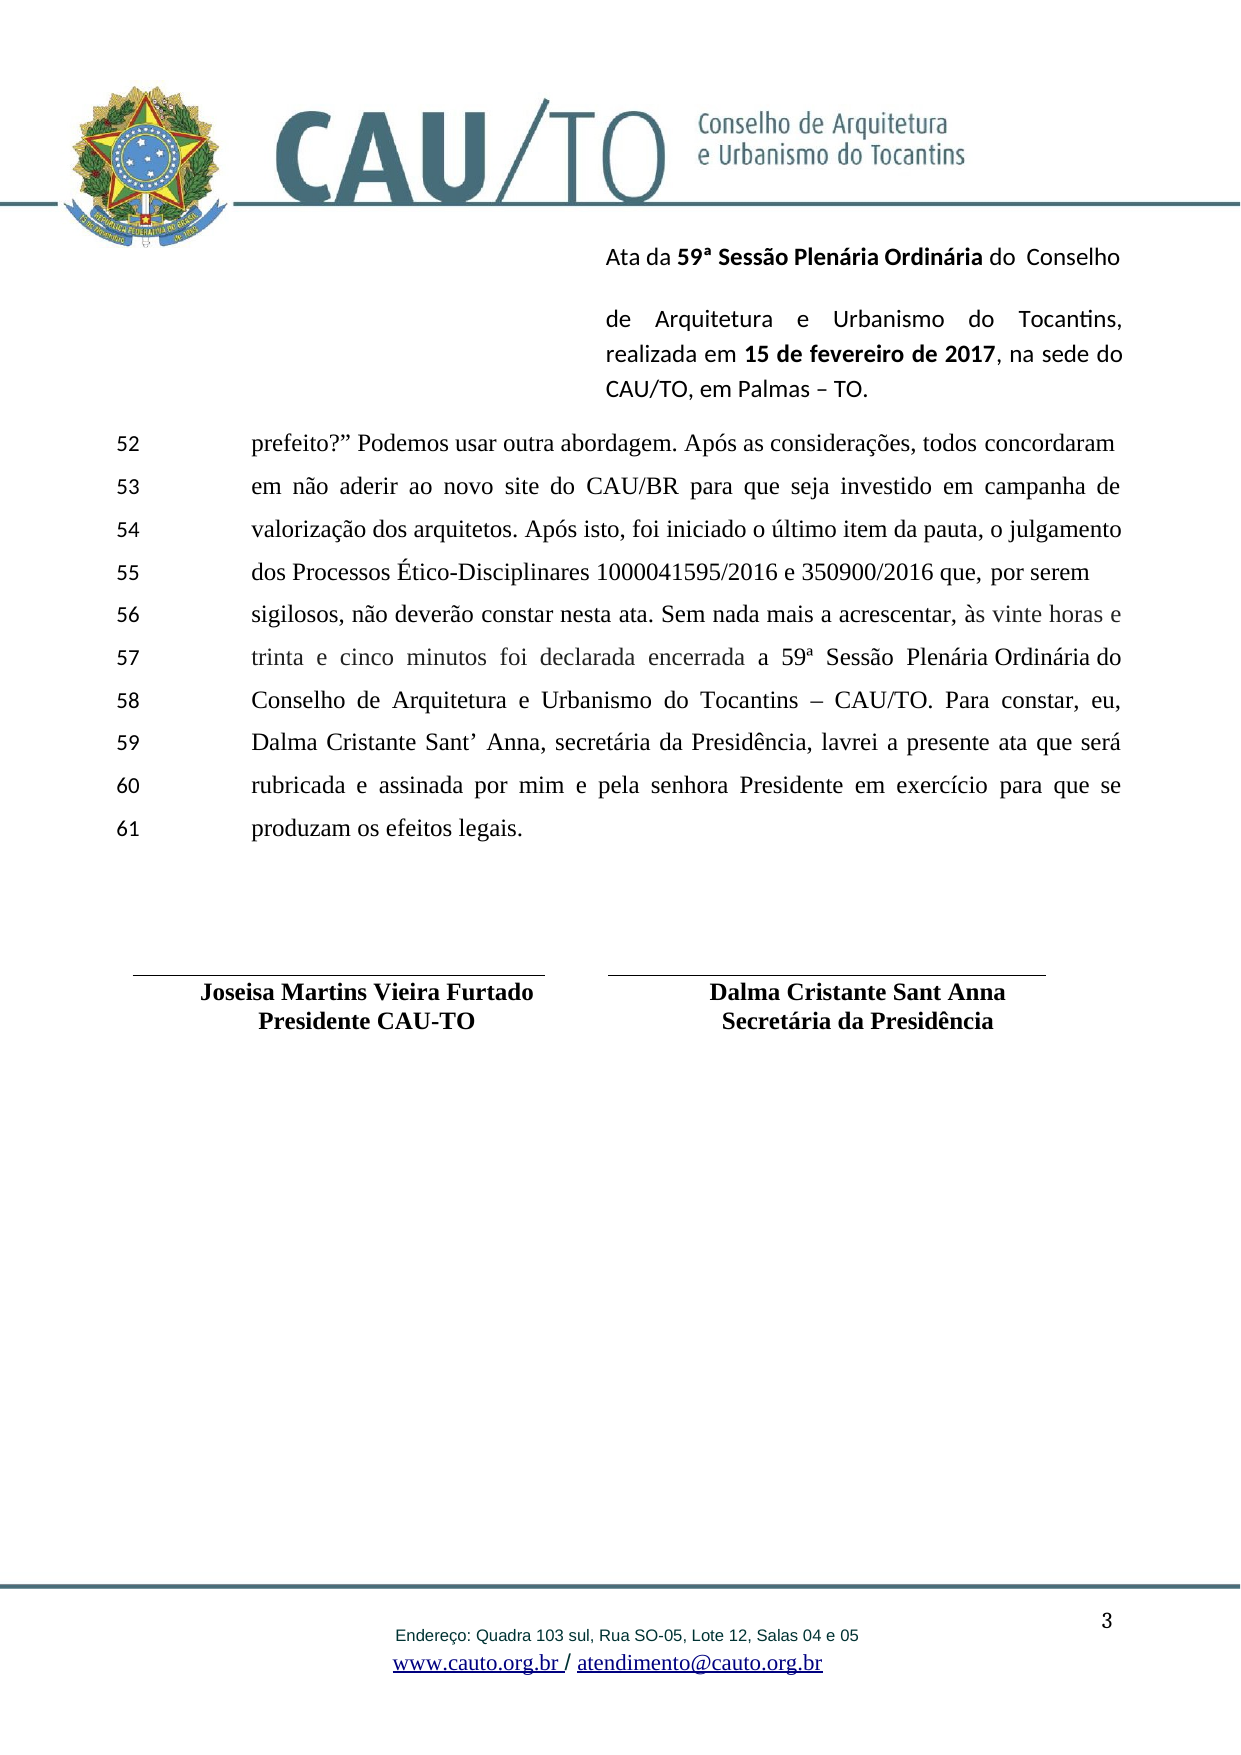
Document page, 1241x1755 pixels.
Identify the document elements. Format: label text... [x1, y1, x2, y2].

list rubricada e assinada por mim e pela senhora Presidente em exercício para que se [116, 770, 1134, 799]
table_header Joseisa Martins Vieira Furtado Presidente CAU-TO [133, 949, 608, 1035]
list dos Processos Ético-Disciplinares 1000041595/2016 e 350900/2016 que, por serem [116, 557, 1134, 586]
list em não aderir ao novo site do CAU/BR para que seja investido em campanha de [116, 471, 1134, 500]
text de Arquitetura e Urbanismo do Tocantins, realizada em 15 de fevereiro de 2017, na sede do CAU/TO, em Palmas – TO. [606, 303, 1123, 404]
list produzam os efeitos legais. [116, 813, 1134, 842]
list valorização dos arquitetos. Após isto, foi iniciado o último item da pauta, o julgamento [116, 514, 1134, 543]
list prefeito?” Podemos usar outra abordagem. Após as considerações, todos concordaram [116, 428, 1134, 458]
list Dalma Cristante Sant’ Anna, secretária da Presidência, lavrei a presente ata que será [116, 727, 1134, 756]
list sigilosos, não deverão constar nesta ata. Sem nada mais a acrescentar, às vinte horas e [116, 599, 1134, 628]
list trinta e cinco minutos foi declarada encerrada a 59ª Sessão Plenária Ordinária do [116, 642, 1134, 671]
list Conselho de Arquitetura e Urbanismo do Tocantins – CAU/TO. Para constar, eu, [116, 685, 1134, 714]
table_header Dalma Cristante Sant Anna Secretária da Presidência [609, 949, 1109, 1035]
